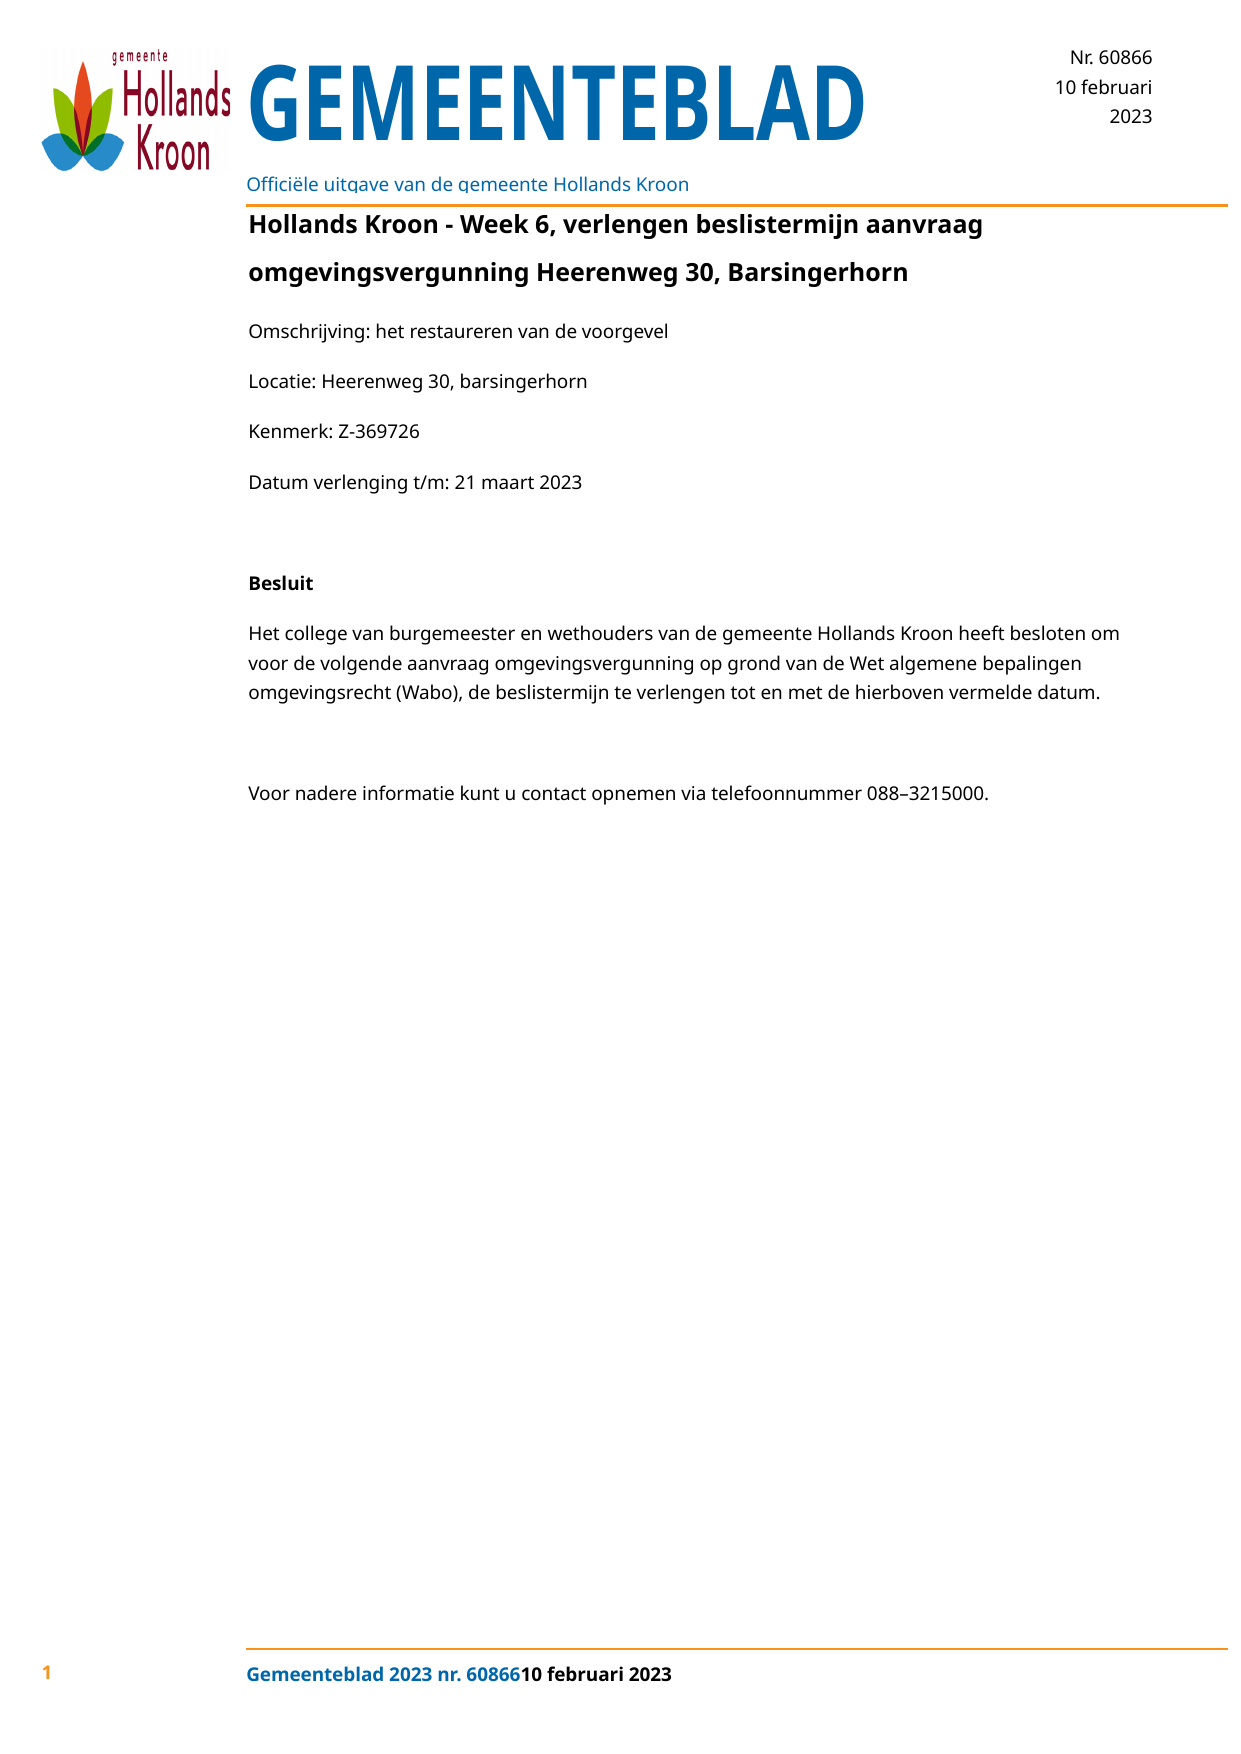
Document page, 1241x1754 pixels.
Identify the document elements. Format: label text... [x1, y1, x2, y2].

text Kenmerk: Z-369726 [248, 419, 1152, 444]
text Besluit [248, 570, 1152, 596]
picture [41, 47, 231, 172]
text Hollands Kroon - Week 6, verlengen beslistermijn aanvraag omgevingsvergunning Heerenweg 30, Barsingerhorn [248, 207, 1152, 288]
text Locatie: Heerenweg 30, barsingerhorn [248, 368, 1152, 394]
text Het college van burgemeester en wethouders van de gemeente Hollands Kroon heeft besloten om voor de volgende aanvraag omgevingsvergunning op grond van de Wet algemene bepalingen omgevingsrecht (Wabo), de beslistermijn te verlengen tot en met de hierboven vermelde datum. [248, 620, 1152, 705]
text Omschrijving: het restaureren van de voorgevel [248, 318, 1152, 344]
text Datum verlenging t/m: 21 maart 2023 [248, 469, 1152, 495]
text Voor nadere informatie kunt u contact opnemen via telefoonnummer 088–3215000. [248, 780, 1152, 806]
